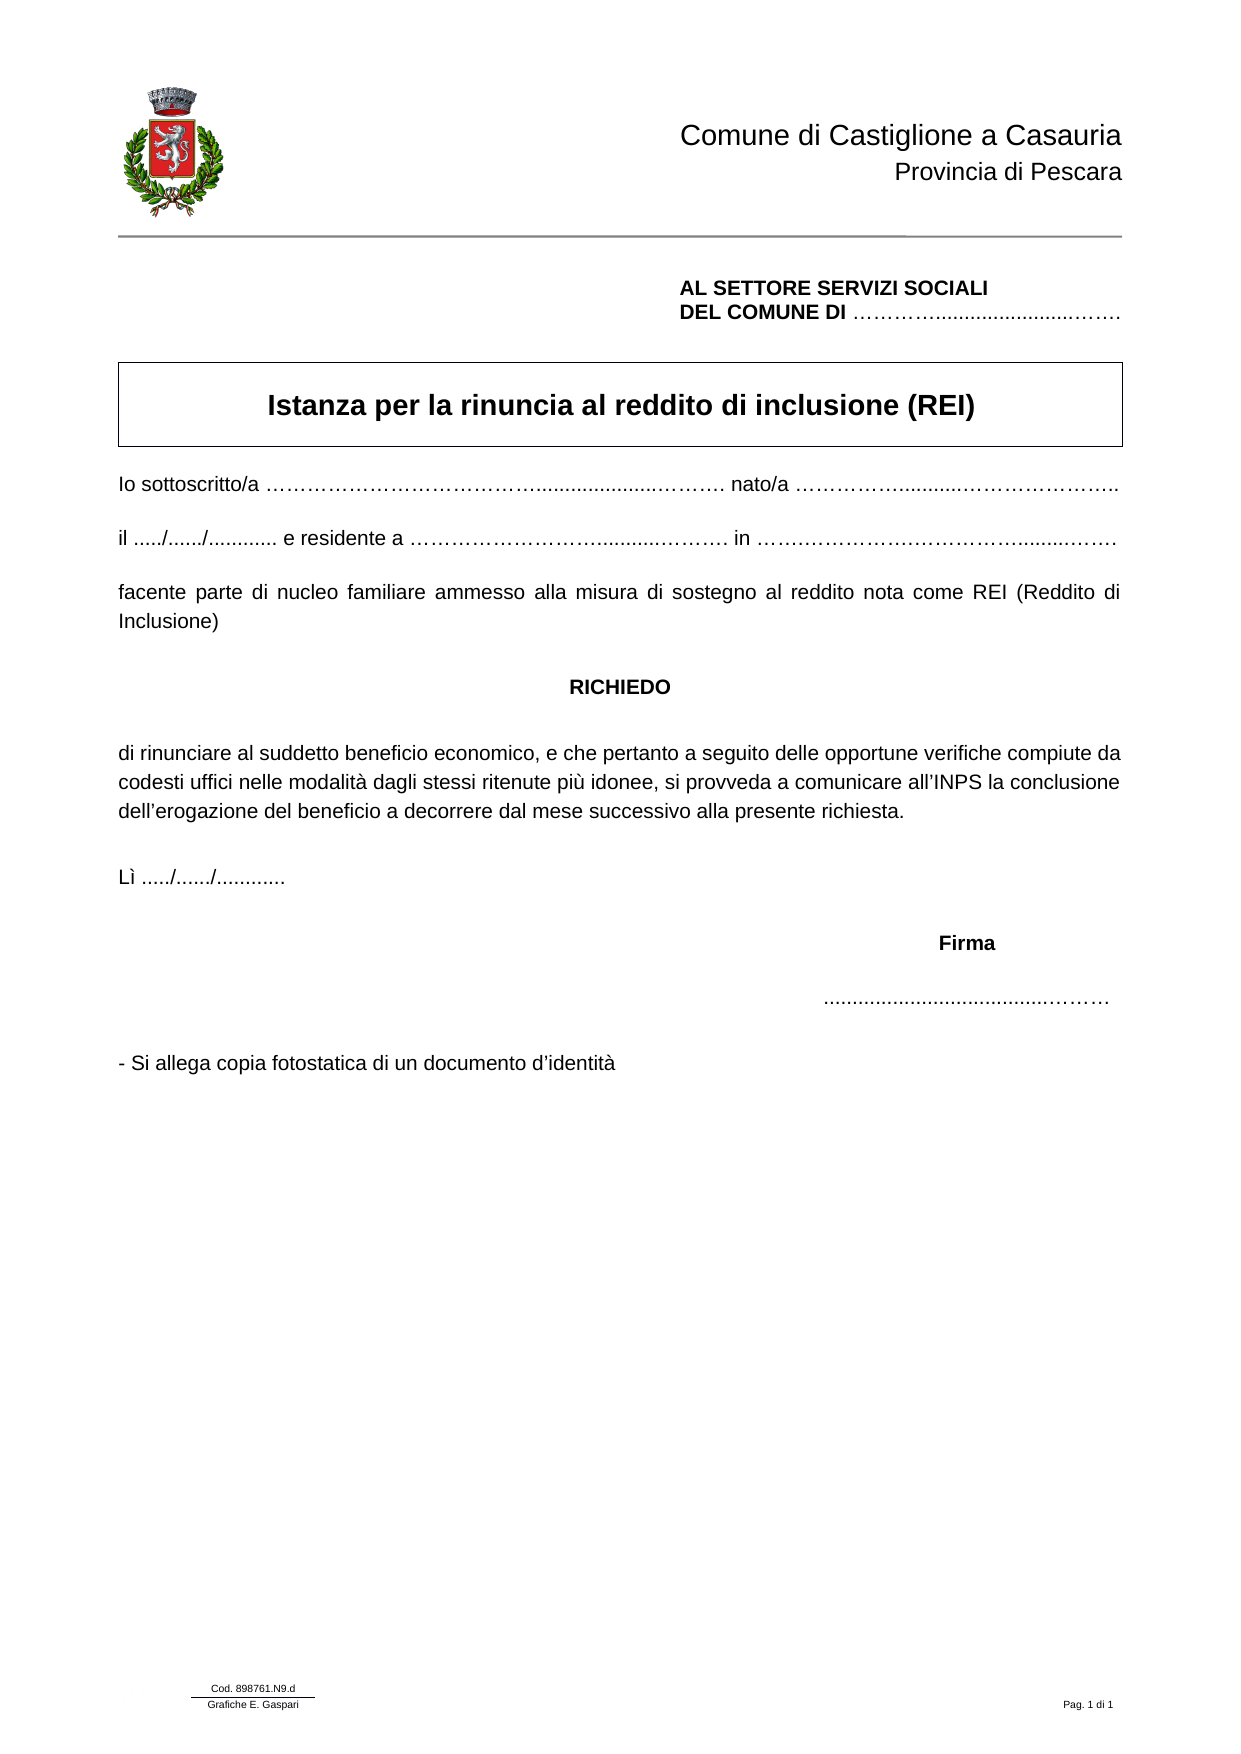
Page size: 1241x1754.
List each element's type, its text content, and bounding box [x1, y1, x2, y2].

text RICHIEDO [118, 675, 1122, 699]
text il ...../....../............ e residente a ………………………...........………. in …….…………….…………….........……. [118, 526, 1122, 550]
text facente parte di nucleo familiare ammesso alla misura di sostegno al reddito nota come REI (Reddito di Inclusione) [118, 580, 1122, 632]
text Lì ...../....../............ [118, 865, 1122, 889]
text - Si allega copia fotostatica di un documento d’identità [118, 1051, 1122, 1075]
text AL SETTORE SERVIZI SOCIALI DEL COMUNE DI …………........................……. [679, 276, 1122, 324]
picture [122, 87, 224, 219]
text di rinunciare al suddetto beneficio economico, e che pertanto a seguito delle opportune verifiche compiute da codesti uffici nelle modalità dagli stessi ritenute più idonee, si provveda a comunicare all’INPS la conclusione dell’erogazione del beneficio a decorrere dal mese successivo alla presente richiesta. [118, 741, 1122, 822]
text Provincia di Pescara [224, 157, 1122, 185]
text .......................................……… [812, 985, 1122, 1009]
text Comune di Castiglione a Casauria [224, 118, 1122, 152]
table_header Istanza per la rinuncia al reddito di inclusione (REI) [119, 363, 1122, 446]
text Firma [812, 931, 1122, 955]
text Io sottoscritto/a ………………………………….....................………. nato/a ……………...........………………….. [118, 472, 1122, 496]
